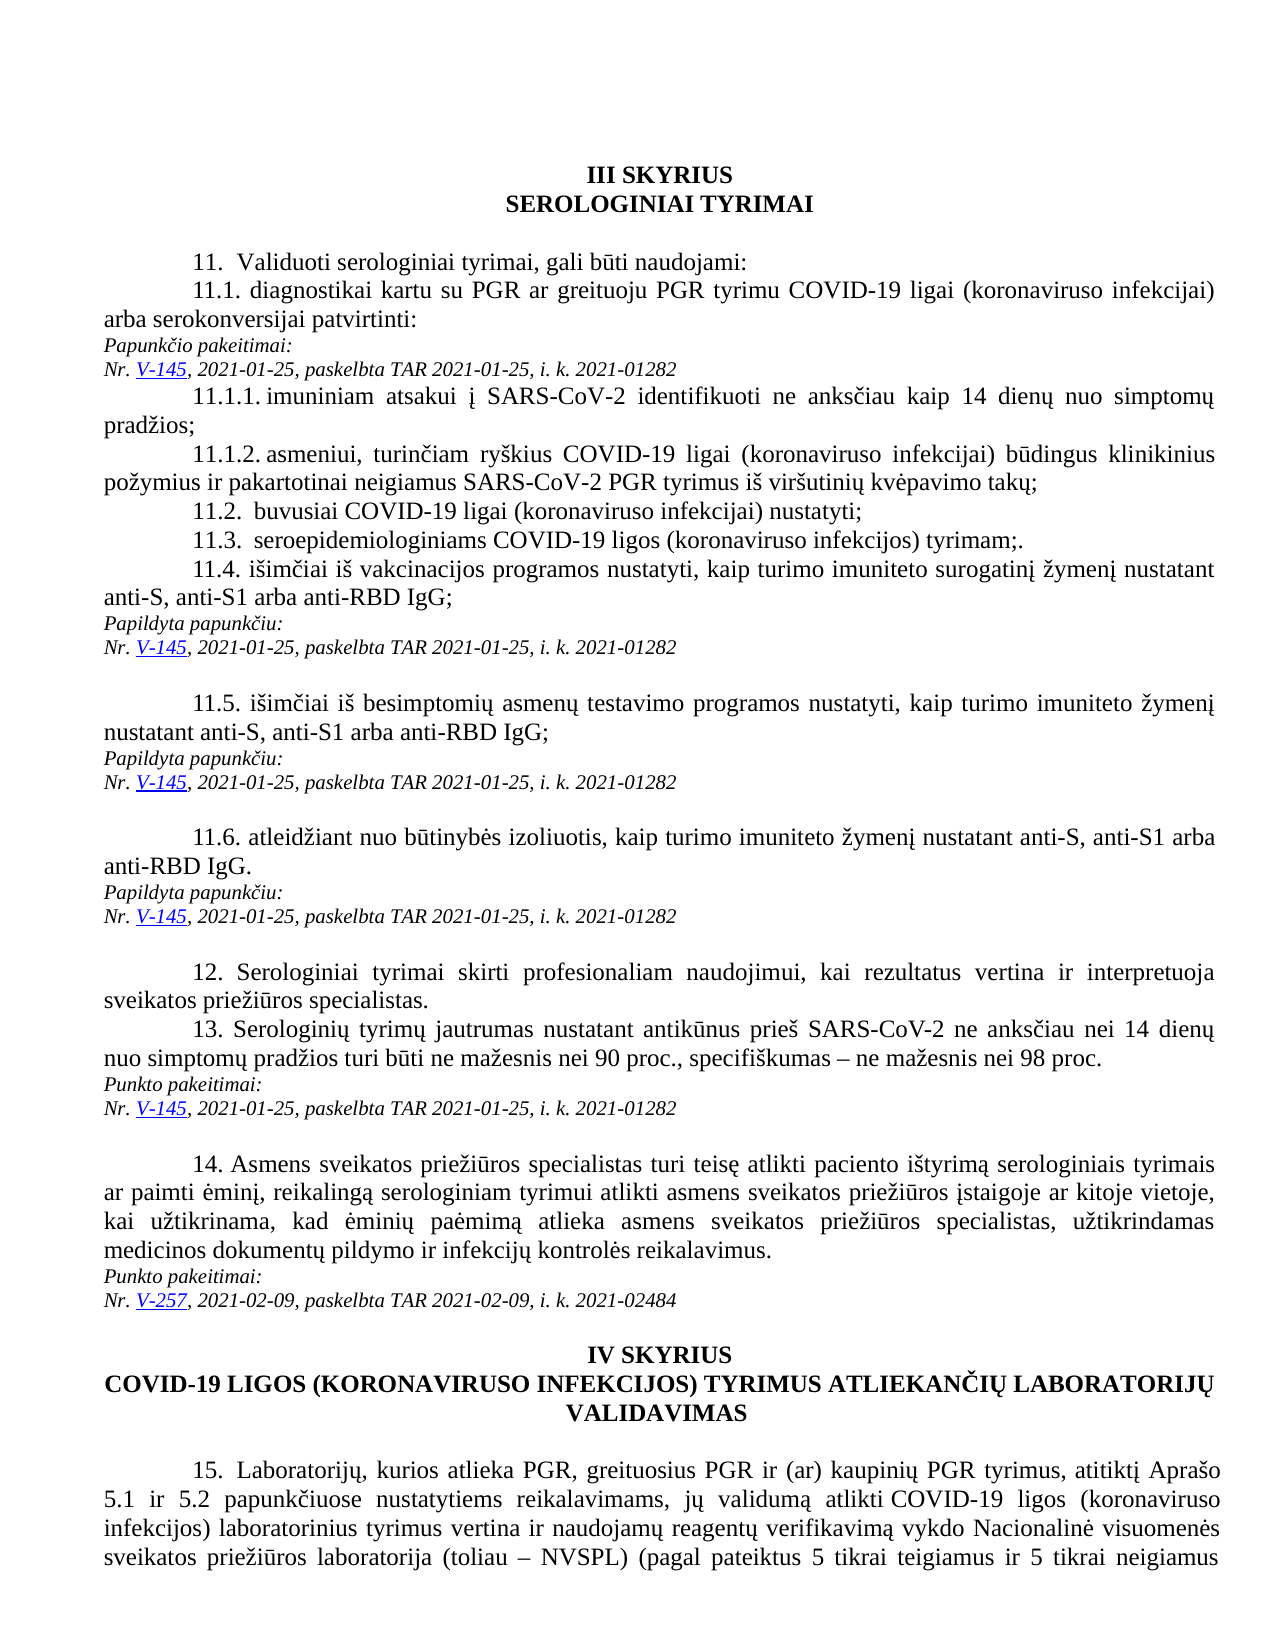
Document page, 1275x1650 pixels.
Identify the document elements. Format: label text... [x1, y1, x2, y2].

text Nr. V-257, 2021-02-09, paskelbta TAR 2021-02-09, i. k. 2021-02484 [103, 1288, 1216, 1312]
text 11.1.2. asmeniui, turinčiam ryškius COVID-19 ligai (koronaviruso infekcijai) būdingus klinikinius požymius ir pakartotinai neigiamus SARS-CoV-2 PGR tyrimus iš viršutinių kvėpavimo takų; [103, 439, 1216, 496]
text 12. Serologiniai tyrimai skirti profesionaliam naudojimui, kai rezultatus vertina ir interpretuoja sveikatos priežiūros specialistas. [103, 957, 1216, 1014]
text 13. Serologinių tyrimų jautrumas nustatant antikūnus prieš SARS-CoV-2 ne anksčiau nei 14 dienų nuo simptomų pradžios turi būti ne mažesnis nei 90 proc., specifiškumas – ne mažesnis nei 98 proc. [103, 1014, 1216, 1072]
text 14. Asmens sveikatos priežiūros specialistas turi teisę atlikti paciento ištyrimą serologiniais tyrimais ar paimti ėminį, reikalingą serologiniam tyrimui atlikti asmens sveikatos priežiūros įstaigoje ar kitoje vietoje, kai užtikrinama, kad ėminių paėmimą atlieka asmens sveikatos priežiūros specialistas, užtikrindamas medicinos dokumentų pildymo ir infekcijų kontrolės reikalavimus. [103, 1149, 1216, 1264]
text Nr. V-145, 2021-01-25, paskelbta TAR 2021-01-25, i. k. 2021-01282 [103, 770, 1216, 794]
text Nr. V-145, 2021-01-25, paskelbta TAR 2021-01-25, i. k. 2021-01282 [103, 1096, 1216, 1120]
text Papildyta papunkčiu: [103, 611, 1216, 635]
text Nr. V-145, 2021-01-25, paskelbta TAR 2021-01-25, i. k. 2021-01282 [103, 635, 1216, 659]
text 11. Validuoti serologiniai tyrimai, gali būti naudojami: [103, 247, 1216, 276]
text SEROLOGINIAI TYRIMAI [103, 189, 1216, 218]
text Papunkčio pakeitimai: [103, 333, 1216, 357]
text COVID-19 LIGOS (KORONAVIRUSO INFEKCIJOS) TYRIMUS ATLIEKANČIŲ LABORATORIJŲ VALIDAVIMAS [103, 1369, 1216, 1427]
text IV SKYRIUS [103, 1341, 1216, 1369]
text 11.3. seroepidemiologiniams COVID-19 ligos (koronaviruso infekcijos) tyrimam;. [103, 525, 1216, 554]
text 11.4. išimčiai iš vakcinacijos programos nustatyti, kaip turimo imuniteto surogatinį žymenį nustatant anti-S, anti-S1 arba anti-RBD IgG; [103, 554, 1216, 611]
text 11.5. išimčiai iš besimptomių asmenų testavimo programos nustatyti, kaip turimo imuniteto žymenį nustatant anti-S, anti-S1 arba anti-RBD IgG; [103, 688, 1216, 746]
text 11.1.1. imuniniam atsakui į SARS-CoV-2 identifikuoti ne anksčiau kaip 14 dienų nuo simptomų pradžios; [103, 381, 1216, 439]
text Punkto pakeitimai: [103, 1264, 1216, 1288]
text 11.2. buvusiai COVID-19 ligai (koronaviruso infekcijai) nustatyti; [103, 496, 1216, 525]
text Nr. V-145, 2021-01-25, paskelbta TAR 2021-01-25, i. k. 2021-01282 [103, 904, 1216, 928]
text 15. Laboratorijų, kurios atlieka PGR, greituosius PGR ir (ar) kaupinių PGR tyrimus, atitiktį Aprašo 5.1 ir 5.2 papunkčiuose nustatytiems reikalavimams, jų validumą atlikti COVID-19 ligos (koronaviruso infekcijos) laboratorinius tyrimus vertina ir naudojamų reagentų verifikavimą vykdo Nacionalinė visuomenės sveikatos priežiūros laboratorija (toliau – NVSPL) (pagal pateiktus 5 tikrai teigiamus ir 5 tikrai neigiamus [103, 1456, 1221, 1571]
text Papildyta papunkčiu: [103, 746, 1216, 770]
text III SKYRIUS [103, 161, 1216, 189]
text Punkto pakeitimai: [103, 1072, 1216, 1096]
text Nr. V-145, 2021-01-25, paskelbta TAR 2021-01-25, i. k. 2021-01282 [103, 357, 1216, 381]
text Papildyta papunkčiu: [103, 880, 1216, 904]
text 11.6. atleidžiant nuo būtinybės izoliuotis, kaip turimo imuniteto žymenį nustatant anti-S, anti-S1 arba anti-RBD IgG. [103, 822, 1216, 880]
text 11.1. diagnostikai kartu su PGR ar greituoju PGR tyrimu COVID-19 ligai (koronaviruso infekcijai) arba serokonversijai patvirtinti: [103, 276, 1216, 333]
